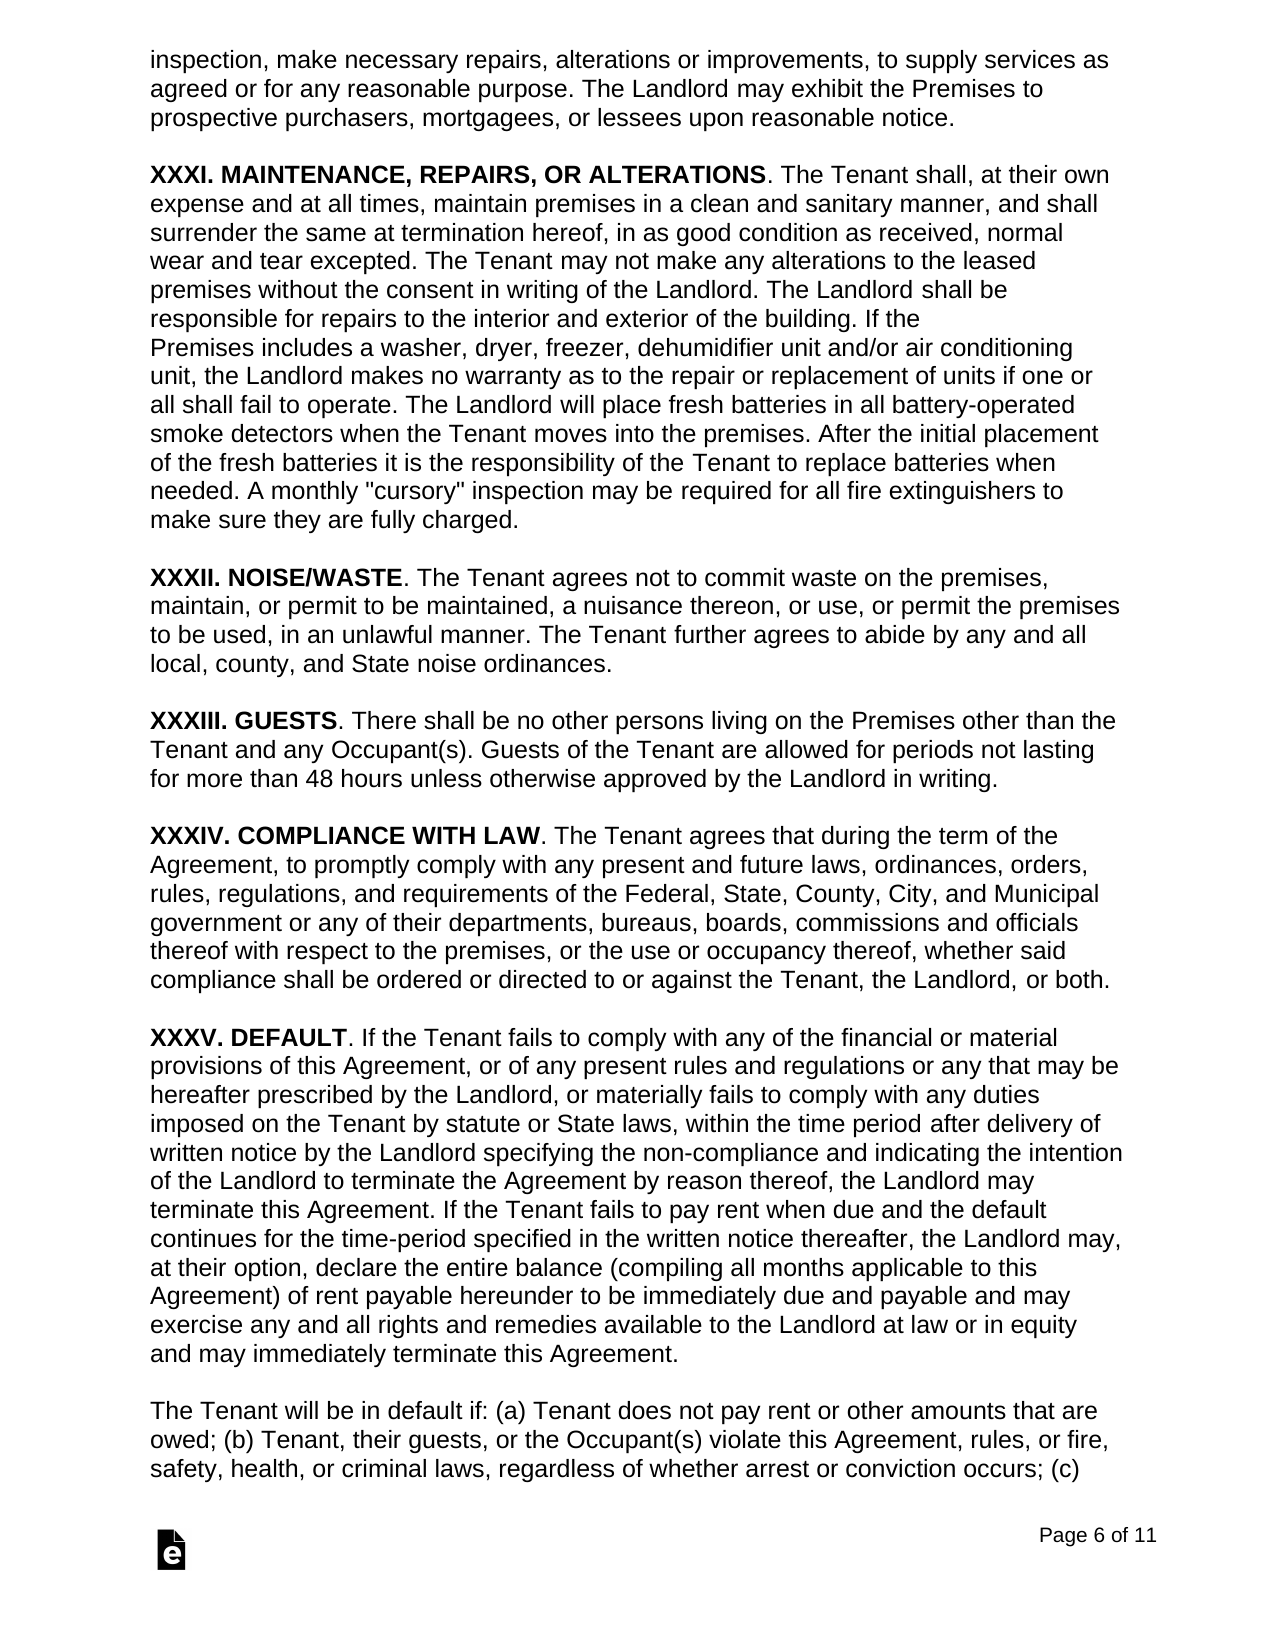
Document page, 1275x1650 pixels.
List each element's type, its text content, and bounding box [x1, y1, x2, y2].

text XXXIV. COMPLIANCE WITH LAW. The Tenant agrees that during the term of the Agreement, to promptly comply with any present and future laws, ordinances, orders, rules, regulations, and requirements of the Federal, State, County, City, and Municipal government or any of their departments, bureaus, boards, commissions and officials thereof with respect to the premises, or the use or occupancy thereof, whether said compliance shall be ordered or directed to or against the Tenant, the Landlord, or both. [150, 821, 1125, 994]
text The Tenant will be in default if: (a) Tenant does not pay rent or other amounts that are owed; (b) Tenant, their guests, or the Occupant(s) violate this Agreement, rules, or fire, safety, health, or criminal laws, regardless of whether arrest or conviction occurs; (c) [150, 1396, 1125, 1482]
text XXXII. NOISE/WASTE. The Tenant agrees not to commit waste on the premises, maintain, or permit to be maintained, a nuisance thereon, or use, or permit the premises to be used, in an unlawful manner. The Tenant further agrees to abide by any and all local, county, and State noise ordinances. [150, 562, 1125, 677]
text XXXIII. GUESTS. There shall be no other persons living on the Premises other than the Tenant and any Occupant(s). Guests of the Tenant are allowed for periods not lasting for more than 48 hours unless otherwise approved by the Landlord in writing. [150, 706, 1125, 792]
text XXXV. DEFAULT. If the Tenant fails to comply with any of the financial or material provisions of this Agreement, or of any present rules and regulations or any that may be hereafter prescribed by the Landlord, or materially fails to comply with any duties imposed on the Tenant by statute or State laws, within the time period after delivery of written notice by the Landlord specifying the non-compliance and indicating the intention of the Landlord to terminate the Agreement by reason thereof, the Landlord may terminate this Agreement. If the Tenant fails to pay rent when due and the default continues for the time-period specified in the written notice thereafter, the Landlord may, at their option, declare the entire balance (compiling all months applicable to this Agreement) of rent payable hereunder to be immediately due and payable and may exercise any and all rights and remedies available to the Landlord at law or in equity and may immediately terminate this Agreement. [150, 1022, 1125, 1367]
text inspection, make necessary repairs, alterations or improvements, to supply services as agreed or for any reasonable purpose. The Landlord may exhibit the Premises to prospective purchasers, mortgagees, or lessees upon reasonable notice. [150, 45, 1125, 131]
text XXXI. MAINTENANCE, REPAIRS, OR ALTERATIONS. The Tenant shall, at their own expense and at all times, maintain premises in a clean and sanitary manner, and shall surrender the same at termination hereof, in as good condition as received, normal wear and tear excepted. The Tenant may not make any alterations to the leased premises without the consent in writing of the Landlord. The Landlord shall be responsible for repairs to the interior and exterior of the building. If the Premises includes a washer, dryer, freezer, dehumidifier unit and/or air conditioning unit, the Landlord makes no warranty as to the repair or replacement of units if one or all shall fail to operate. The Landlord will place fresh batteries in all battery-operated smoke detectors when the Tenant moves into the premises. After the initial placement of the fresh batteries it is the responsibility of the Tenant to replace batteries when needed. A monthly "cursory" inspection may be required for all fire extinguishers to make sure they are fully charged. [150, 160, 1125, 534]
picture [150, 1528, 192, 1571]
